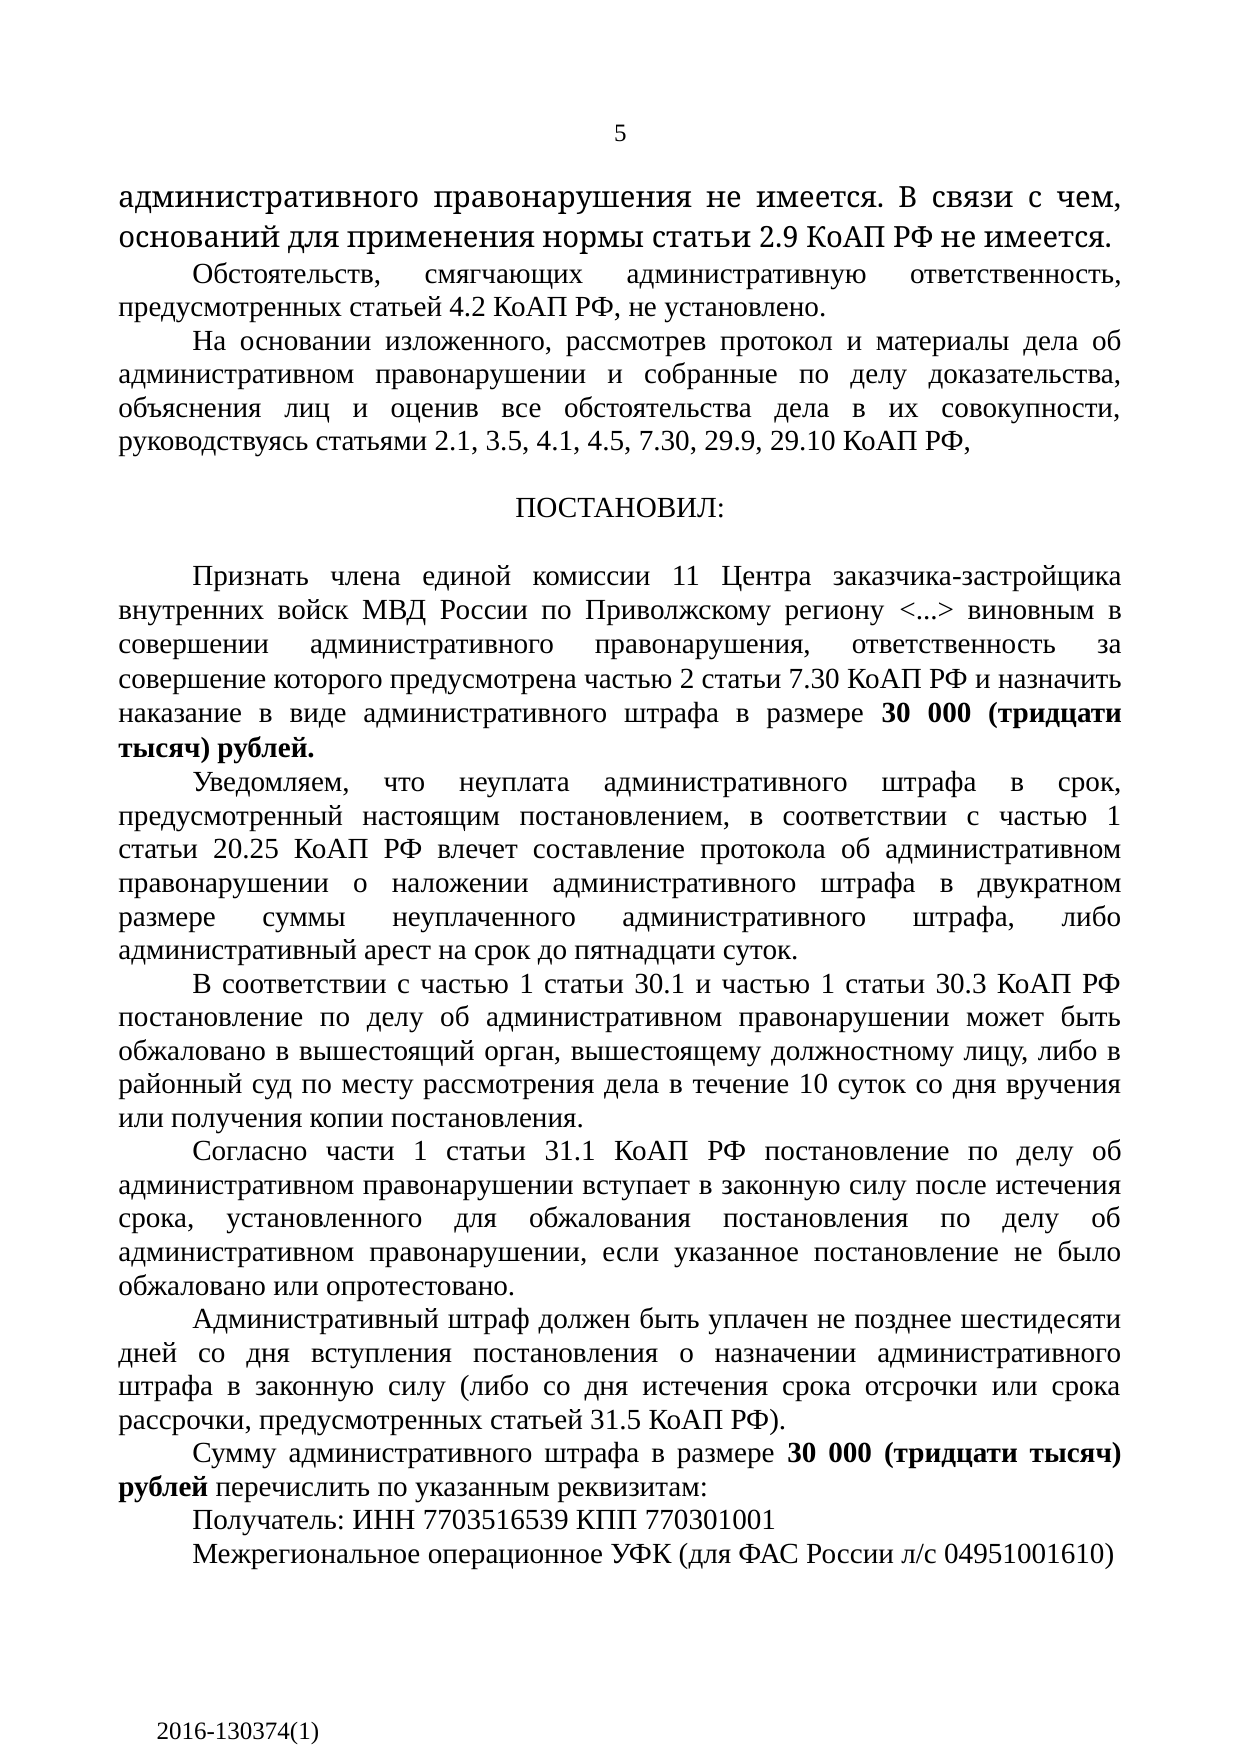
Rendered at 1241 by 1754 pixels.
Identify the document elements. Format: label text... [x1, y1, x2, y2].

text В соответствии с частью 1 статьи 30.1 и частью 1 статьи 30.3 КоАП РФ постановление по делу об административном правонарушении может быть обжаловано в вышестоящий орган, вышестоящему должностному лицу, либо в районный суд по месту рассмотрения дела в течение 10 суток со дня вручения или получения копии постановления. [118, 966, 1122, 1133]
text Обстоятельств, смягчающих административную ответственность, предусмотренных статьей 4.2 КоАП РФ, не установлено. [118, 256, 1122, 323]
text Получатель: ИНН 7703516539 КПП 770301001 [118, 1502, 1122, 1536]
text Межрегиональное операционное УФК (для ФАС России л/с 04951001610) [118, 1536, 1122, 1569]
text ПОСТАНОВИЛ: [118, 491, 1122, 524]
text Признать члена единой комиссии 11 Центра заказчика-застройщика внутренних войск МВД России по Приволжскому региону <...> виновным в совершении административного правонарушения, ответственность за совершение которого предусмотрена частью 2 статьи 7.30 КоАП РФ и назначить наказание в виде административного штрафа в размере 30 000 (тридцати тысяч) рублей. [118, 558, 1122, 763]
text Административный штраф должен быть уплачен не позднее шестидесяти дней со дня вступления постановления о назначении административного штрафа в законную силу (либо со дня истечения срока отсрочки или срока рассрочки, предусмотренных статьей 31.5 КоАП РФ). [118, 1301, 1122, 1435]
text Уведомляем, что неуплата административного штрафа в срок, предусмотренный настоящим постановлением, в соответствии с частью 1 статьи 20.25 КоАП РФ влечет составление протокола об административном правонарушении о наложении административного штрафа в двукратном размере суммы неуплаченного административного штрафа, либо административный арест на срок до пятнадцати суток. [118, 764, 1122, 966]
text административного правонарушения не имеется. В связи с чем, оснований для применения нормы статьи 2.9 КоАП РФ не имеется. [118, 176, 1122, 256]
text На основании изложенного, рассмотрев протокол и материалы дела об административном правонарушении и собранные по делу доказательства, объяснения лиц и оценив все обстоятельства дела в их совокупности, руководствуясь статьями 2.1, 3.5, 4.1, 4.5, 7.30, 29.9, 29.10 КоАП РФ, [118, 323, 1122, 457]
text Согласно части 1 статьи 31.1 КоАП РФ постановление по делу об административном правонарушении вступает в законную силу после истечения срока, установленного для обжалования постановления по делу об административном правонарушении, если указанное постановление не было обжаловано или опротестовано. [118, 1133, 1122, 1301]
text Сумму административного штрафа в размере 30 000 (тридцати тысяч) рублей перечислить по указанным реквизитам: [118, 1435, 1122, 1502]
